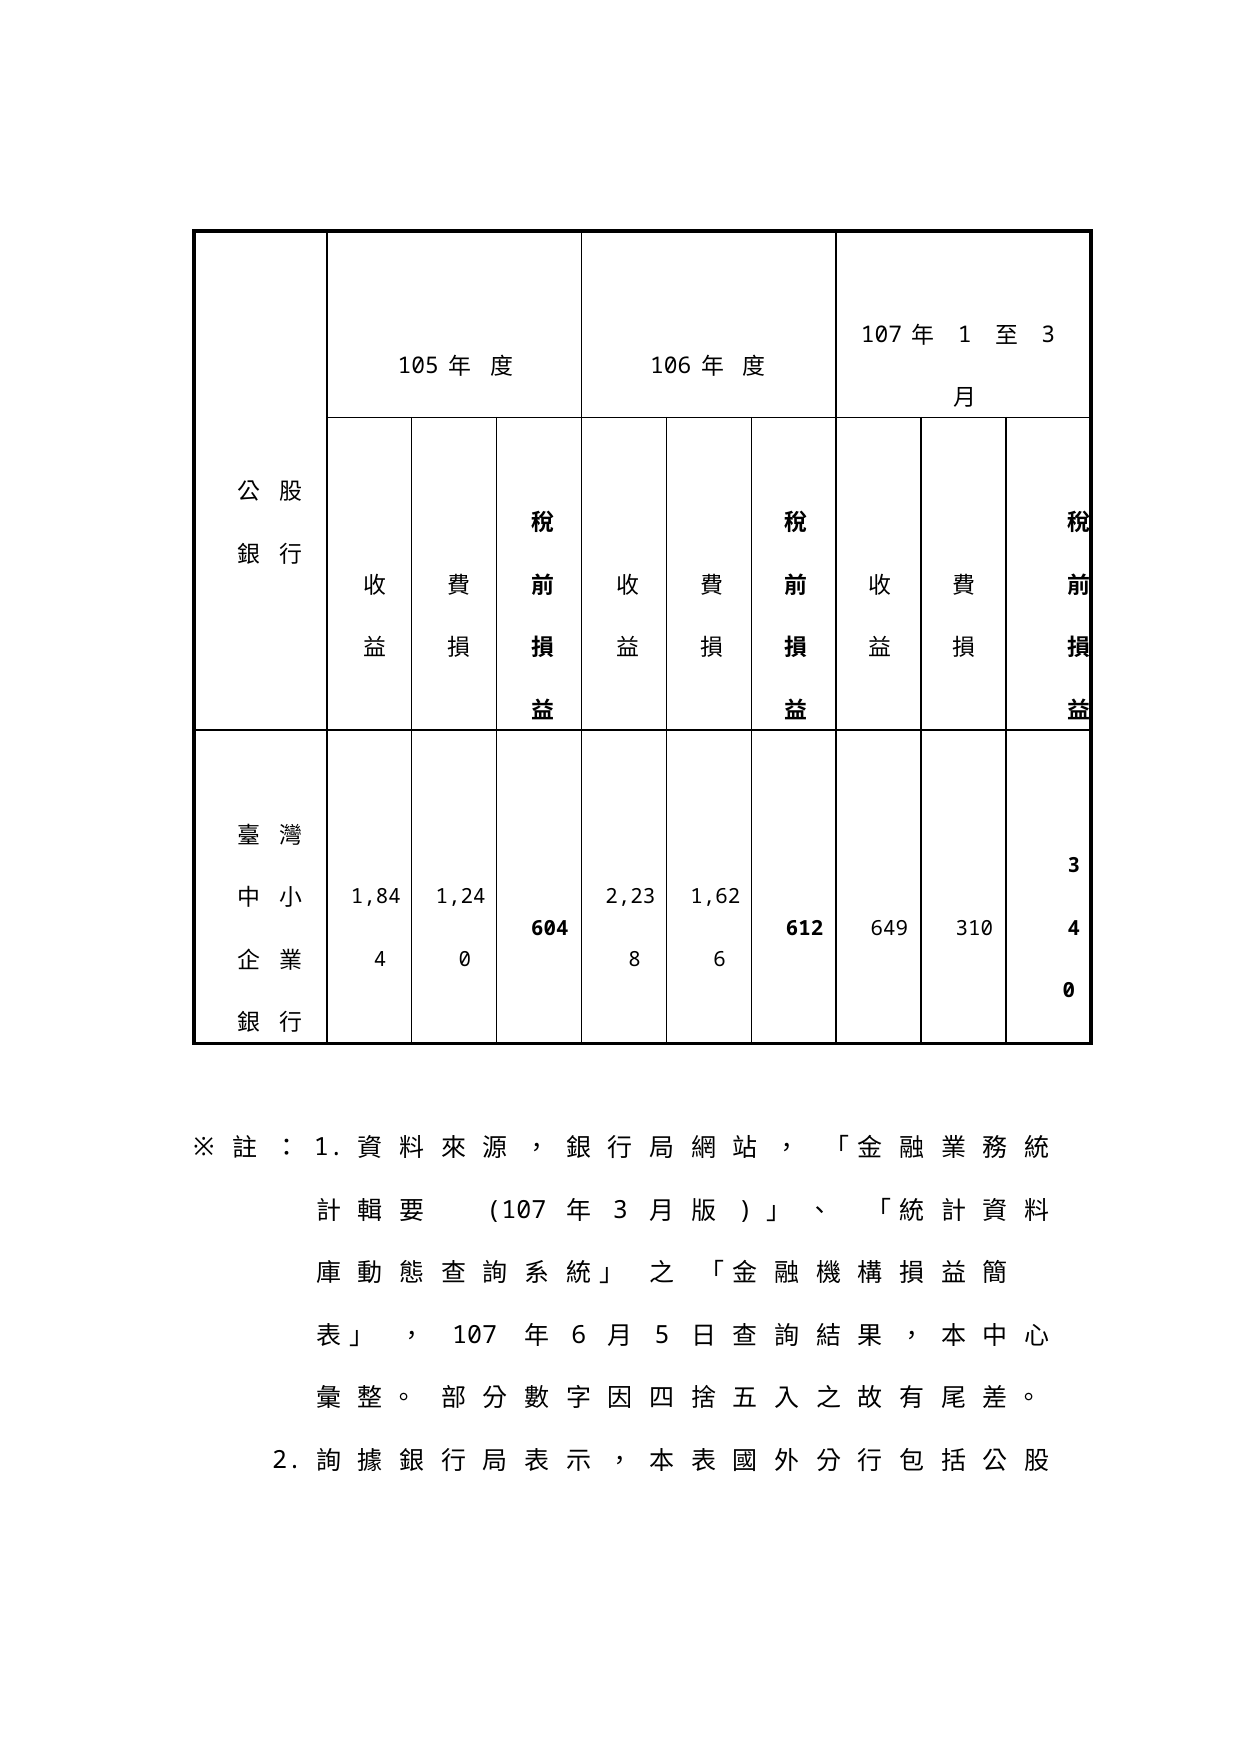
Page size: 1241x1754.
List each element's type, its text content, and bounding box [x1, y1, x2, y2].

table_cell 649 [837, 731, 920, 1042]
table_cell 臺灣中小企業銀行 [196, 731, 326, 1042]
table_header 105年度 [328, 233, 581, 417]
table_cell 604 [497, 731, 581, 1042]
table_cell 收益 [837, 418, 920, 729]
table_cell 稅前損益 [497, 418, 581, 729]
text 2.詢據銀行局表示，本表國外分行包括公股 [256, 1417, 1058, 1479]
table_cell 310 [922, 731, 1005, 1042]
table_cell 612 [752, 731, 835, 1042]
text ※註：1.資料來源，銀行局網站，「金融業務統計輯要 (107年3月版)」、「統計資料庫動態查詢系統」之「金融機構損益簡表」，107年6月5日查詢結果，本中心彙整。部分數字因四捨五入之故有尾差。 [183, 1104, 1058, 1417]
table_cell 稅前損益 [1007, 418, 1089, 729]
table_cell 費損 [922, 418, 1005, 729]
table_cell 收益 [582, 418, 666, 729]
table_header 公股銀行 [196, 233, 326, 729]
table_cell 1,240 [412, 731, 496, 1042]
table_cell 1,626 [667, 731, 751, 1042]
table_cell 2,238 [582, 731, 666, 1042]
table_cell 稅前損益 [752, 418, 835, 729]
table_header 107年1至3月 [837, 233, 1089, 417]
table_cell 1,844 [328, 731, 411, 1042]
table_cell 費損 [667, 418, 751, 729]
table_cell 收益 [328, 418, 411, 729]
table_cell 費損 [412, 418, 496, 729]
table_cell 340 [1007, 731, 1089, 1042]
table_header 106年度 [582, 233, 835, 417]
